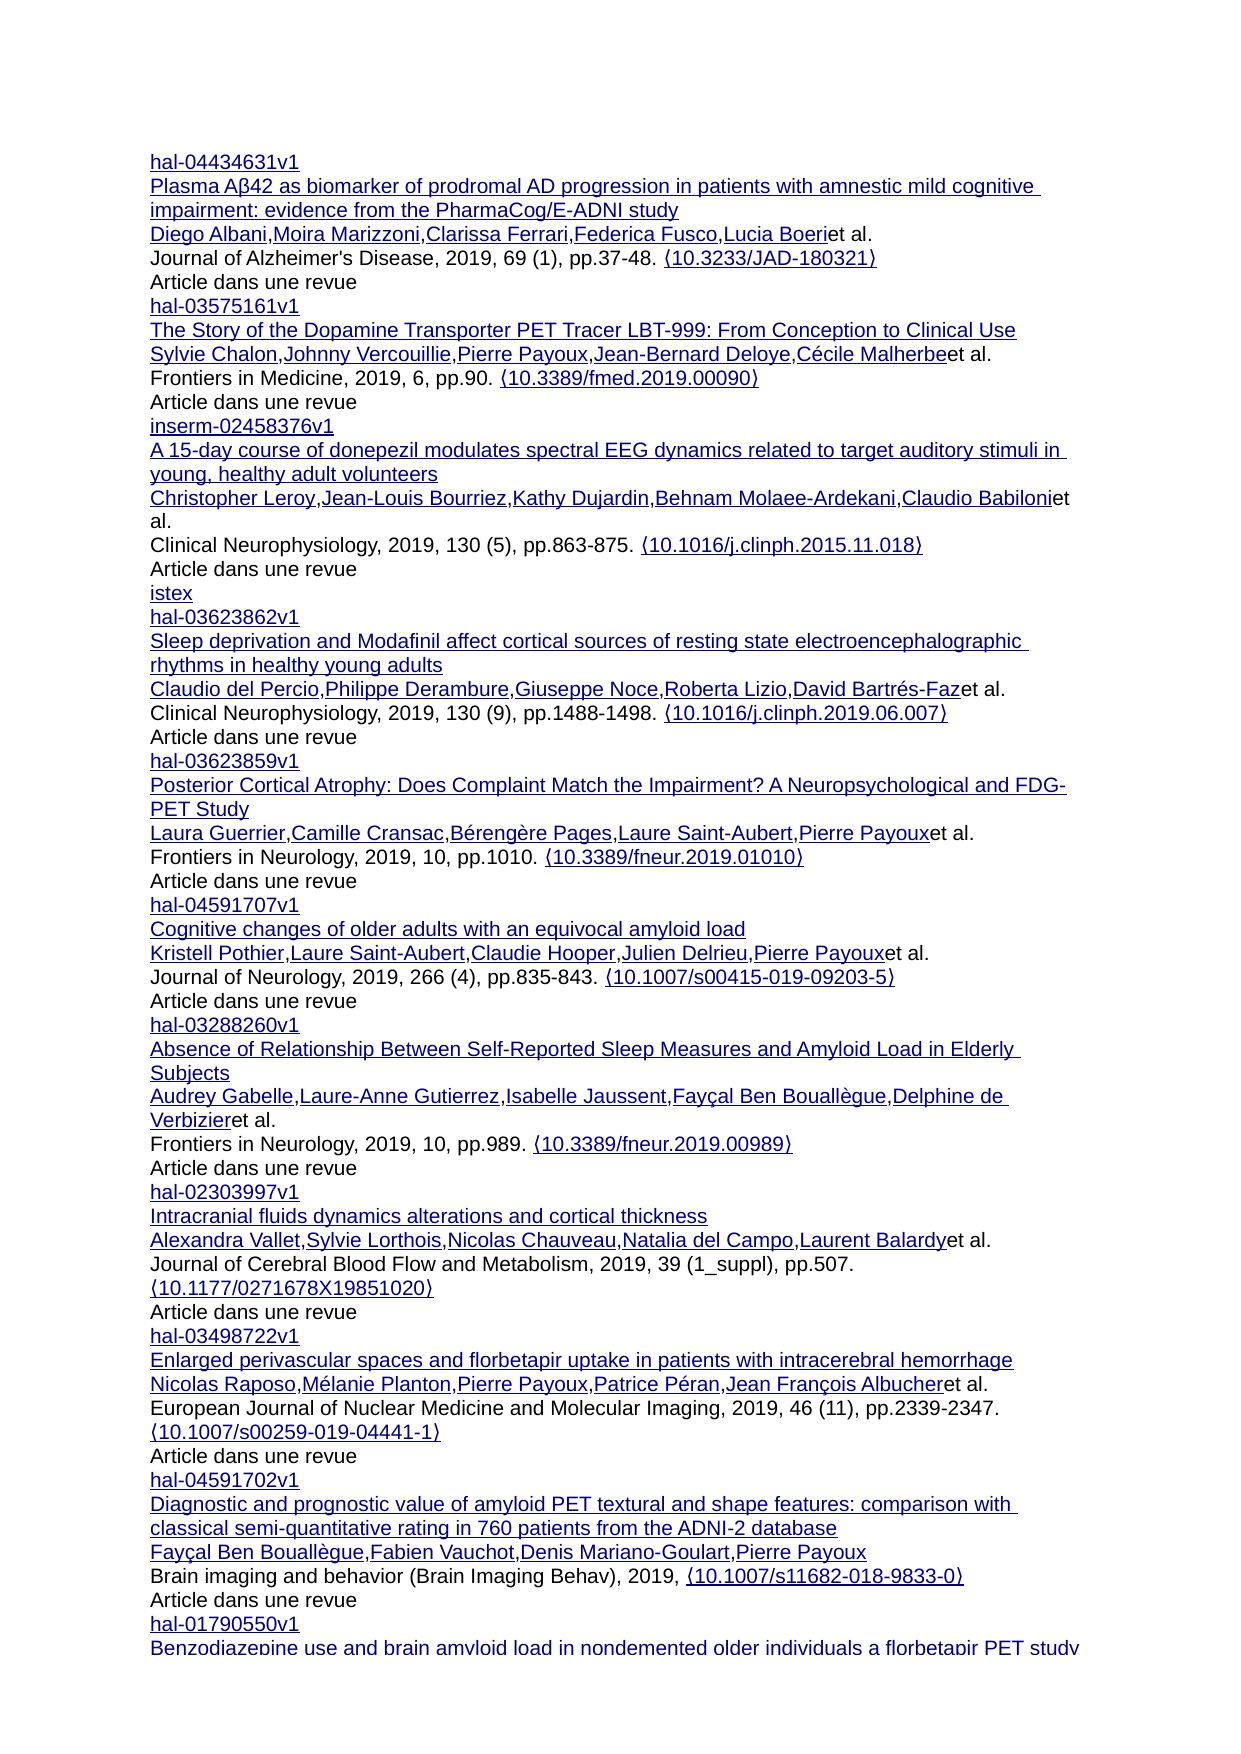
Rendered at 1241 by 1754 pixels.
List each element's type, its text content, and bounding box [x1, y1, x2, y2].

table_cell Plasma Aβ42 as biomarker of prodromal AD progression in patients with amnestic mild cognitive impairment: evidence from the PharmaCog/E-ADNI study Diego Albani,Moira Marizzoni,Clarissa Ferrari,Federica Fusco,Lucia Boeriet al. Journal of Alzheimer's Disease, 2019, 69 (1), pp.37-48. ⟨10.3233/JAD-180321⟩ Article dans une revue hal-03575161v1 [150, 174, 1090, 318]
table_cell Benzodiazepine use and brain amyloid load in nondemented older individuals a florbetapir PET study [150, 1635, 1090, 1655]
table_cell Posterior Cortical Atrophy: Does Complaint Match the Impairment? A Neuropsychological and FDG-PET Study Laura Guerrier,Camille Cransac,Bérengère Pages,Laure Saint-Aubert,Pierre Payouxet al. Frontiers in Neurology, 2019, 10, pp.1010. ⟨10.3389/fneur.2019.01010⟩ Article dans une revue hal-04591707v1 [150, 773, 1090, 917]
table_cell Cognitive changes of older adults with an equivocal amyloid load Kristell Pothier,Laure Saint-Aubert,Claudie Hooper,Julien Delrieu,Pierre Payouxet al. Journal of Neurology, 2019, 266 (4), pp.835-843. ⟨10.1007/s00415-019-09203-5⟩ Article dans une revue hal-03288260v1 [150, 917, 1090, 1036]
table_cell Intracranial fluids dynamics alterations and cortical thickness Alexandra Vallet,Sylvie Lorthois,Nicolas Chauveau,Natalia del Campo,Laurent Balardyet al. Journal of Cerebral Blood Flow and Metabolism, 2019, 39 (1_suppl), pp.507. ⟨10.1177/0271678X19851020⟩ Article dans une revue hal-03498722v1 [150, 1204, 1090, 1348]
table_cell The Story of the Dopamine Transporter PET Tracer LBT-999: From Conception to Clinical Use Sylvie Chalon,Johnny Vercouillie,Pierre Payoux,Jean-Bernard Deloye,Cécile Malherbeet al. Frontiers in Medicine, 2019, 6, pp.90. ⟨10.3389/fmed.2019.00090⟩ Article dans une revue inserm-02458376v1 [150, 318, 1090, 437]
table_cell Diagnostic and prognostic value of amyloid PET textural and shape features: comparison with classical semi-quantitative rating in 760 patients from the ADNI-2 database Fayçal Ben Bouallègue,Fabien Vauchot,Denis Mariano-Goulart,Pierre Payoux Brain imaging and behavior (Brain Imaging Behav), 2019, ⟨10.1007/s11682-018-9833-0⟩ Article dans une revue hal-01790550v1 [150, 1492, 1090, 1635]
table_cell hal-04434631v1 [150, 150, 1090, 174]
table_cell Enlarged perivascular spaces and florbetapir uptake in patients with intracerebral hemorrhage Nicolas Raposo,Mélanie Planton,Pierre Payoux,Patrice Péran,Jean François Albucheret al. European Journal of Nuclear Medicine and Molecular Imaging, 2019, 46 (11), pp.2339-2347. ⟨10.1007/s00259-019-04441-1⟩ Article dans une revue hal-04591702v1 [150, 1348, 1090, 1492]
table_cell Sleep deprivation and Modafinil affect cortical sources of resting state electroencephalographic rhythms in healthy young adults Claudio del Percio,Philippe Derambure,Giuseppe Noce,Roberta Lizio,David Bartrés-Fazet al. Clinical Neurophysiology, 2019, 130 (9), pp.1488-1498. ⟨10.1016/j.clinph.2019.06.007⟩ Article dans une revue hal-03623859v1 [150, 629, 1090, 773]
table_cell Absence of Relationship Between Self-Reported Sleep Measures and Amyloid Load in Elderly Subjects Audrey Gabelle,Laure-Anne Gutierrez,Isabelle Jaussent,Fayçal Ben Bouallègue,Delphine de Verbizieret al. Frontiers in Neurology, 2019, 10, pp.989. ⟨10.3389/fneur.2019.00989⟩ Article dans une revue hal-02303997v1 [150, 1036, 1090, 1204]
table_cell A 15-day course of donepezil modulates spectral EEG dynamics related to target auditory stimuli in young, healthy adult volunteers Christopher Leroy,Jean-Louis Bourriez,Kathy Dujardin,Behnam Molaee-Ardekani,Claudio Babiloniet al. Clinical Neurophysiology, 2019, 130 (5), pp.863-875. ⟨10.1016/j.clinph.2015.11.018⟩ Article dans une revue istex hal-03623862v1 [150, 438, 1090, 629]
